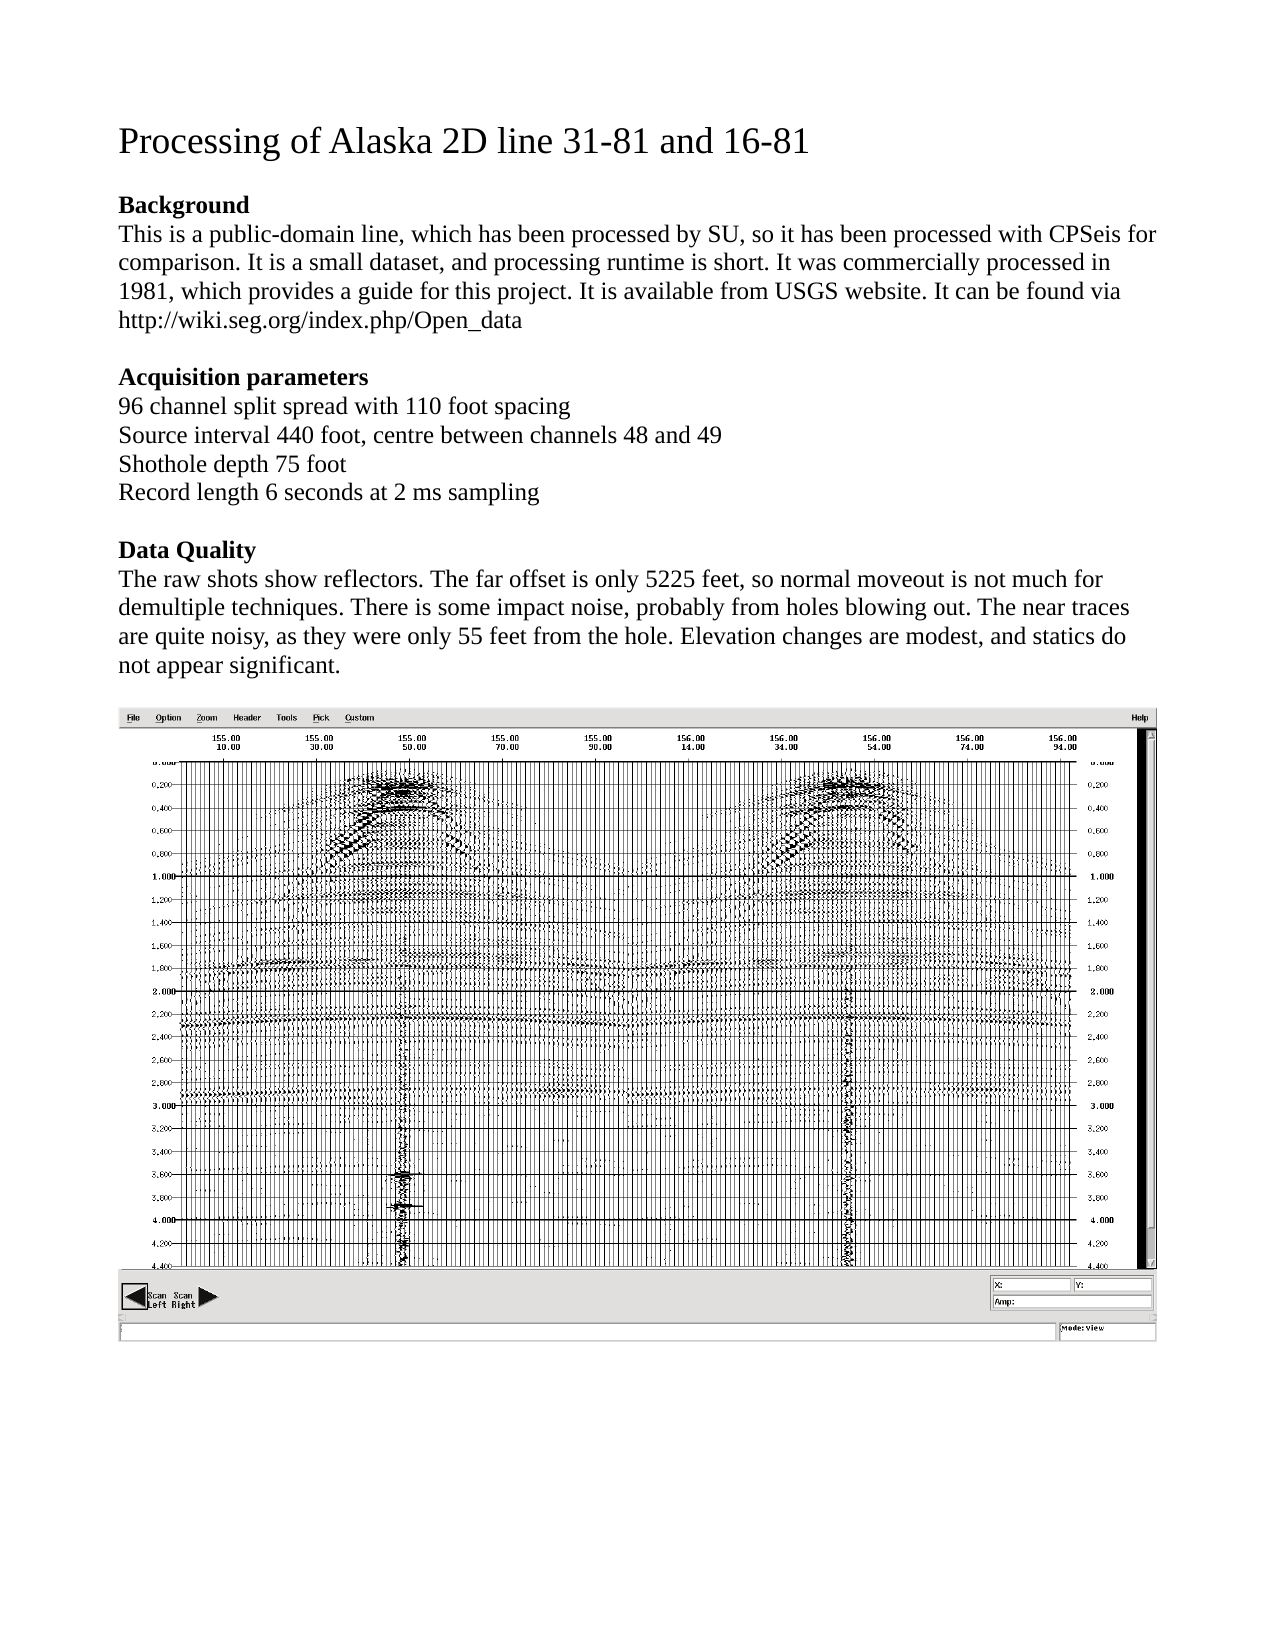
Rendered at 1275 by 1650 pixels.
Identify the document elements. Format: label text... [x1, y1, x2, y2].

text http://wiki.seg.org/index.php/Open_data [118, 305, 1157, 334]
text This is a public-domain line, which has been processed by SU, so it has been processed with CPSeis for comparison. It is a small dataset, and processing runtime is short. It was commercially processed in 1981, which provides a guide for this project. It is available from USGS website. It can be found via [118, 219, 1157, 305]
text Processing of Alaska 2D line 31-81 and 16-81 [118, 118, 1157, 161]
text Data Quality [118, 535, 1157, 564]
text The raw shots show reflectors. The far offset is only 5225 feet, so normal moveout is not much for demultiple techniques. There is some impact noise, probably from holes blowing out. The near traces are quite noisy, as they were only 55 feet from the hole. Elevation changes are modest, and statics do not appear significant. [118, 564, 1157, 679]
text Acquisition parameters [118, 362, 1157, 391]
text Source interval 440 foot, centre between channels 48 and 49 [118, 420, 1157, 449]
text Record length 6 seconds at 2 ms sampling [118, 477, 1157, 506]
picture [118, 707, 1157, 1342]
text 96 channel split spread with 110 foot spacing [118, 391, 1157, 420]
text Shothole depth 75 foot [118, 449, 1157, 477]
text Background [118, 190, 1157, 219]
